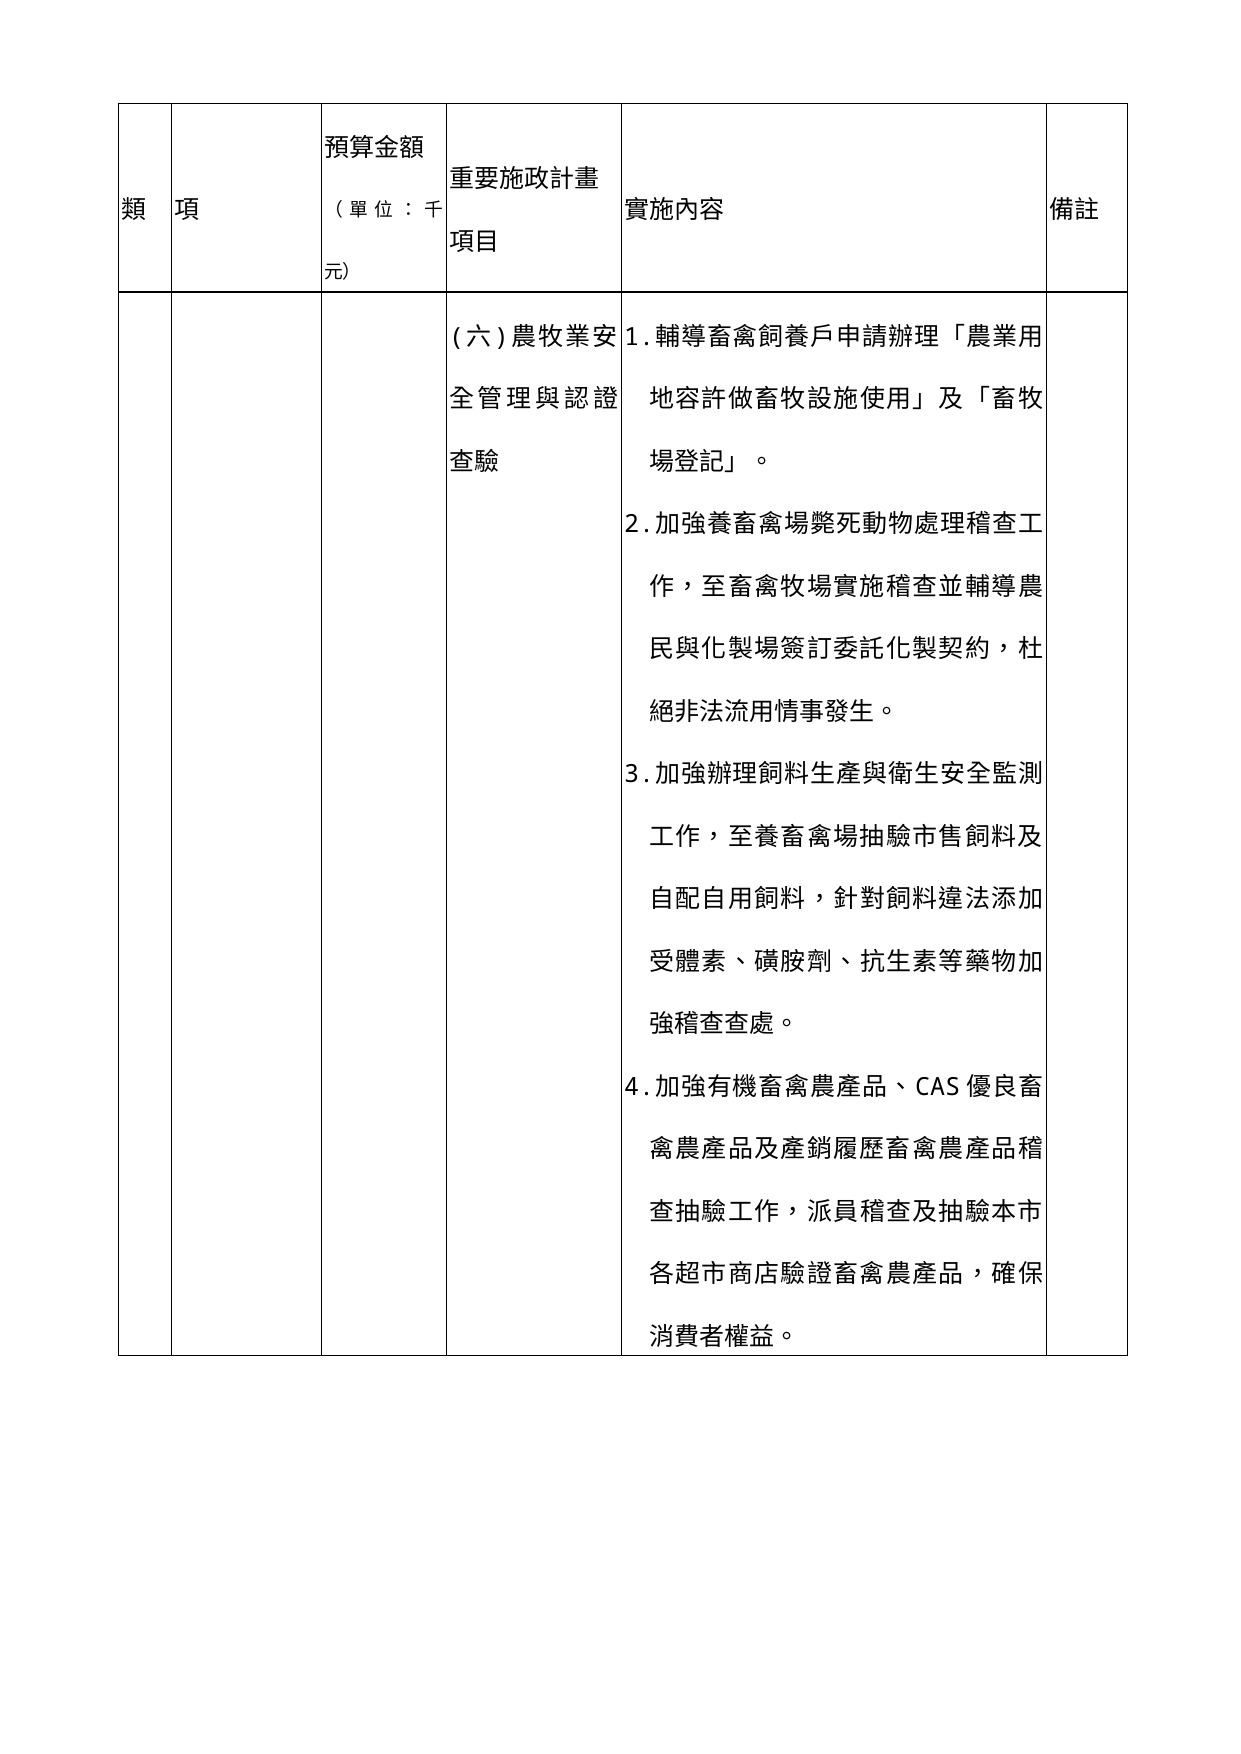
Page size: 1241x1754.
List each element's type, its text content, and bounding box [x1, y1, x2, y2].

table_header 預算金額 （單位：千元） [322, 104, 446, 291]
table_header 類 [119, 104, 171, 291]
table_header 備註 [1047, 104, 1127, 291]
table_header 項 [172, 104, 321, 291]
table_cell [1047, 293, 1127, 1355]
table_cell (六)農牧業安全管理與認證查驗 [447, 293, 621, 1355]
table_header 實施內容 [622, 104, 1046, 291]
table_cell [172, 293, 321, 1355]
table_cell 1.輔導畜禽飼養戶申請辦理「農業用地容許做畜牧設施使用」及「畜牧場登記」。 2.加強養畜禽場斃死動物處理稽查工作，至畜禽牧場實施稽查並輔導農民與化製場簽訂委託化製契約，杜絕非法流用情事發生。 3.加強辦理飼料生產與衛生安全監測工作，至養畜禽場抽驗市售飼料及自配自用飼料，針對飼料違法添加受體素、磺胺劑、抗生素等藥物加強稽查查處。 4.加強有機畜禽農產品、CAS優良畜禽農產品及產銷履歷畜禽農產品稽查抽驗工作，派員稽查及抽驗本市各超市商店驗證畜禽農產品，確保消費者權益。 [622, 293, 1046, 1355]
table_header 重要施政計畫項目 [447, 104, 621, 291]
table_cell [119, 293, 171, 1355]
table_cell [322, 293, 446, 1355]
